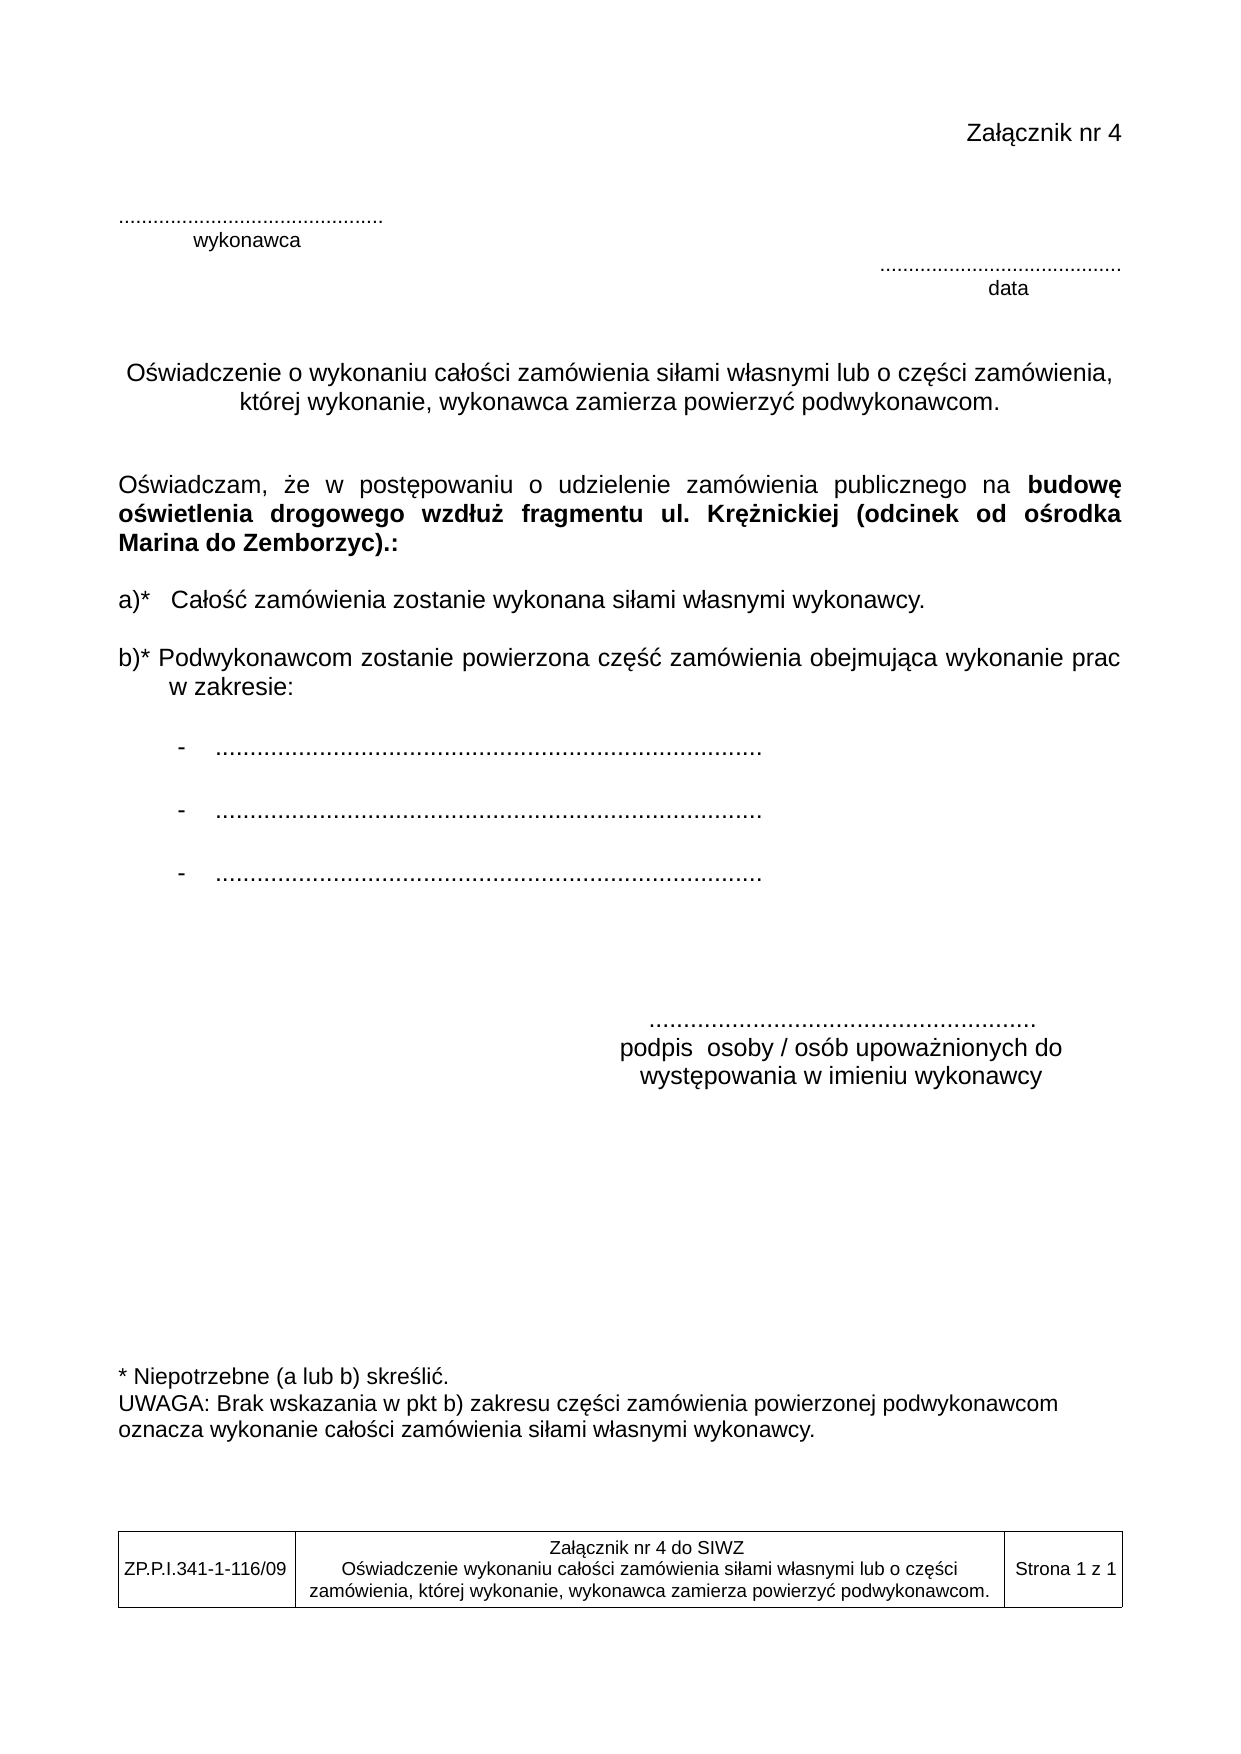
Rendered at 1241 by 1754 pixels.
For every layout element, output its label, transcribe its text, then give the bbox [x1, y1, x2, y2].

subtitle Załącznik nr 4 [118, 118, 1122, 147]
text .............................................. [118, 204, 1122, 228]
text a)* Całość zamówienia zostanie wykonana siłami własnymi wykonawcy. [118, 585, 1122, 614]
list ............................................................................... [177, 855, 1122, 889]
text data [118, 276, 1122, 300]
text podpis osoby / osób upoważnionych do występowania w imieniu wykonawcy [560, 1032, 1122, 1090]
list ............................................................................... [177, 729, 1122, 763]
text .......................................... [118, 252, 1122, 276]
text * Niepotrzebne (a lub b) skreślić. [118, 1363, 1122, 1389]
text b)* Podwykonawcom zostanie powierzona część zamówienia obejmująca wykonanie prac w zakresie: [118, 643, 1122, 700]
text ........................................................ [563, 1004, 1122, 1032]
text UWAGA: Brak wskazania w pkt b) zakresu części zamówienia powierzonej podwykonawcom oznacza wykonanie całości zamówienia siłami własnymi wykonawcy. [118, 1389, 1122, 1442]
list ............................................................................... [177, 792, 1122, 826]
text Oświadczenie o wykonaniu całości zamówienia siłami własnymi lub o części zamówienia, której wykonanie, wykonawca zamierza powierzyć podwykonawcom. [118, 358, 1122, 415]
text Oświadczam, że w postępowaniu o udzielenie zamówienia publicznego na budowę oświetlenia drogowego wzdłuż fragmentu ul. Krężnickiej (odcinek od ośrodka Marina do Zemborzyc).: [118, 470, 1122, 557]
text wykonawca [118, 228, 1122, 252]
